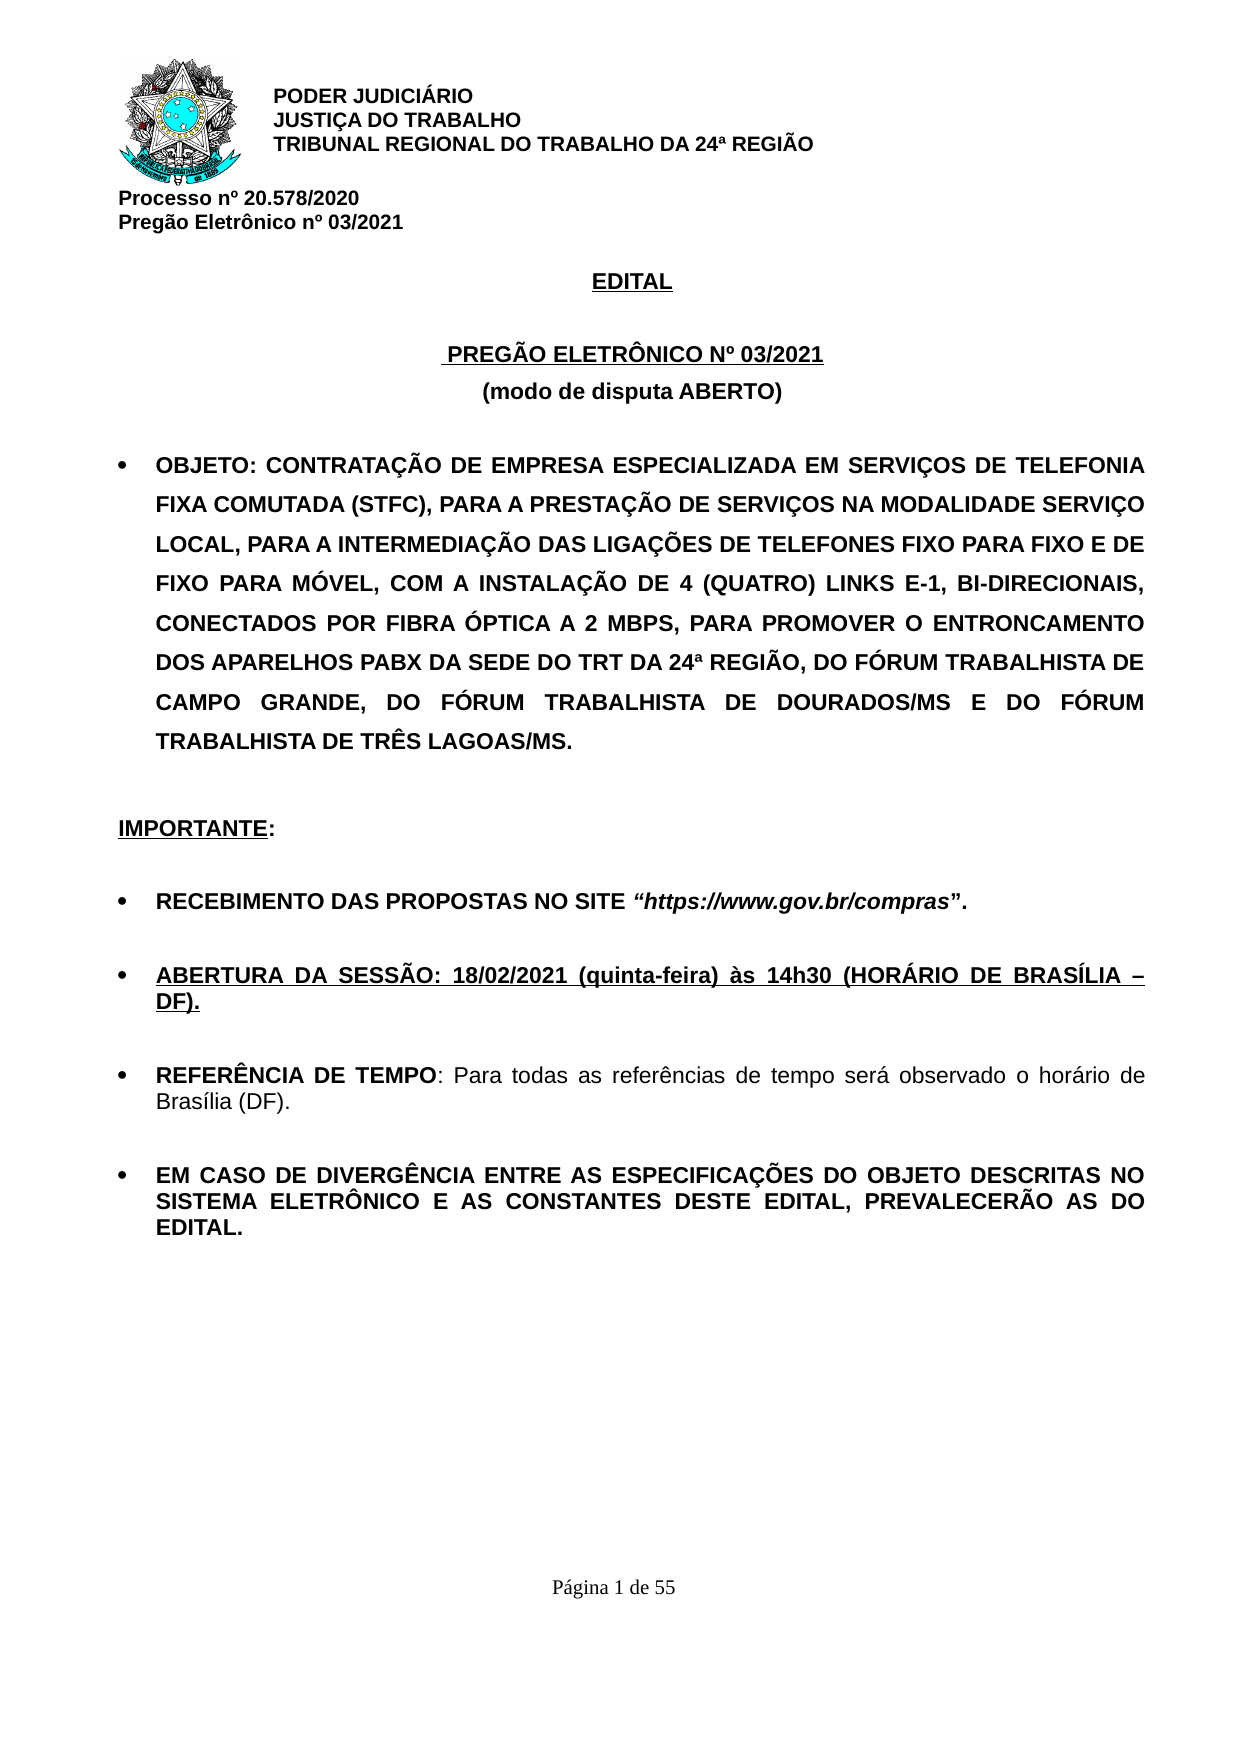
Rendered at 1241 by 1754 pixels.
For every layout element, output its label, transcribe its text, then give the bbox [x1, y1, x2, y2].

subtitle PREGÃO ELETRÔNICO Nº 03/2021 [118, 341, 1146, 368]
list OBJETO: CONTRATAÇÃO DE EMPRESA ESPECIALIZADA EM SERVIÇOS DE TELEFONIA FIXA COMUTADA (STFC), PARA A PRESTAÇÃO DE SERVIÇOS NA MODALIDADE SERVIÇO LOCAL, PARA A INTERMEDIAÇÃO DAS LIGAÇÕES DE TELEFONES FIXO PARA FIXO E DE FIXO PARA MÓVEL, COM A INSTALAÇÃO DE 4 (QUATRO) LINKS E-1, BI-DIRECIONAIS, CONECTADOS POR FIBRA ÓPTICA A 2 MBPS, PARA PROMOVER O ENTRONCAMENTO DOS APARELHOS PABX DA SEDE DO TRT DA 24ª REGIÃO, DO FÓRUM TRABALHISTA DE CAMPO GRANDE, DO FÓRUM TRABALHISTA DE DOURADOS/MS E DO FÓRUM TRABALHISTA DE TRÊS LAGOAS/MS. [118, 452, 1146, 754]
subtitle (modo de disputa ABERTO) [118, 378, 1146, 404]
list REFERÊNCIA DE TEMPO: Para todas as referências de tempo será observado o horário de Brasília (DF). [118, 1062, 1146, 1114]
subtitle EDITAL [118, 268, 1146, 294]
picture [118, 59, 243, 186]
list RECEBIMENTO DAS PROPOSTAS NO SITE “https://www.gov.br/compras”. [118, 888, 1146, 915]
list EM CASO DE DIVERGÊNCIA ENTRE AS ESPECIFICAÇÕES DO OBJETO DESCRITAS NO SISTEMA ELETRÔNICO E AS CONSTANTES DESTE EDITAL, PREVALECERÃO AS DO EDITAL. [118, 1162, 1146, 1241]
list ABERTURA DA SESSÃO: 18/02/2021 (quinta-feira) às 14h30 (HORÁRIO DE BRASÍLIA – DF). [118, 962, 1146, 1014]
text IMPORTANTE: [118, 815, 1146, 841]
